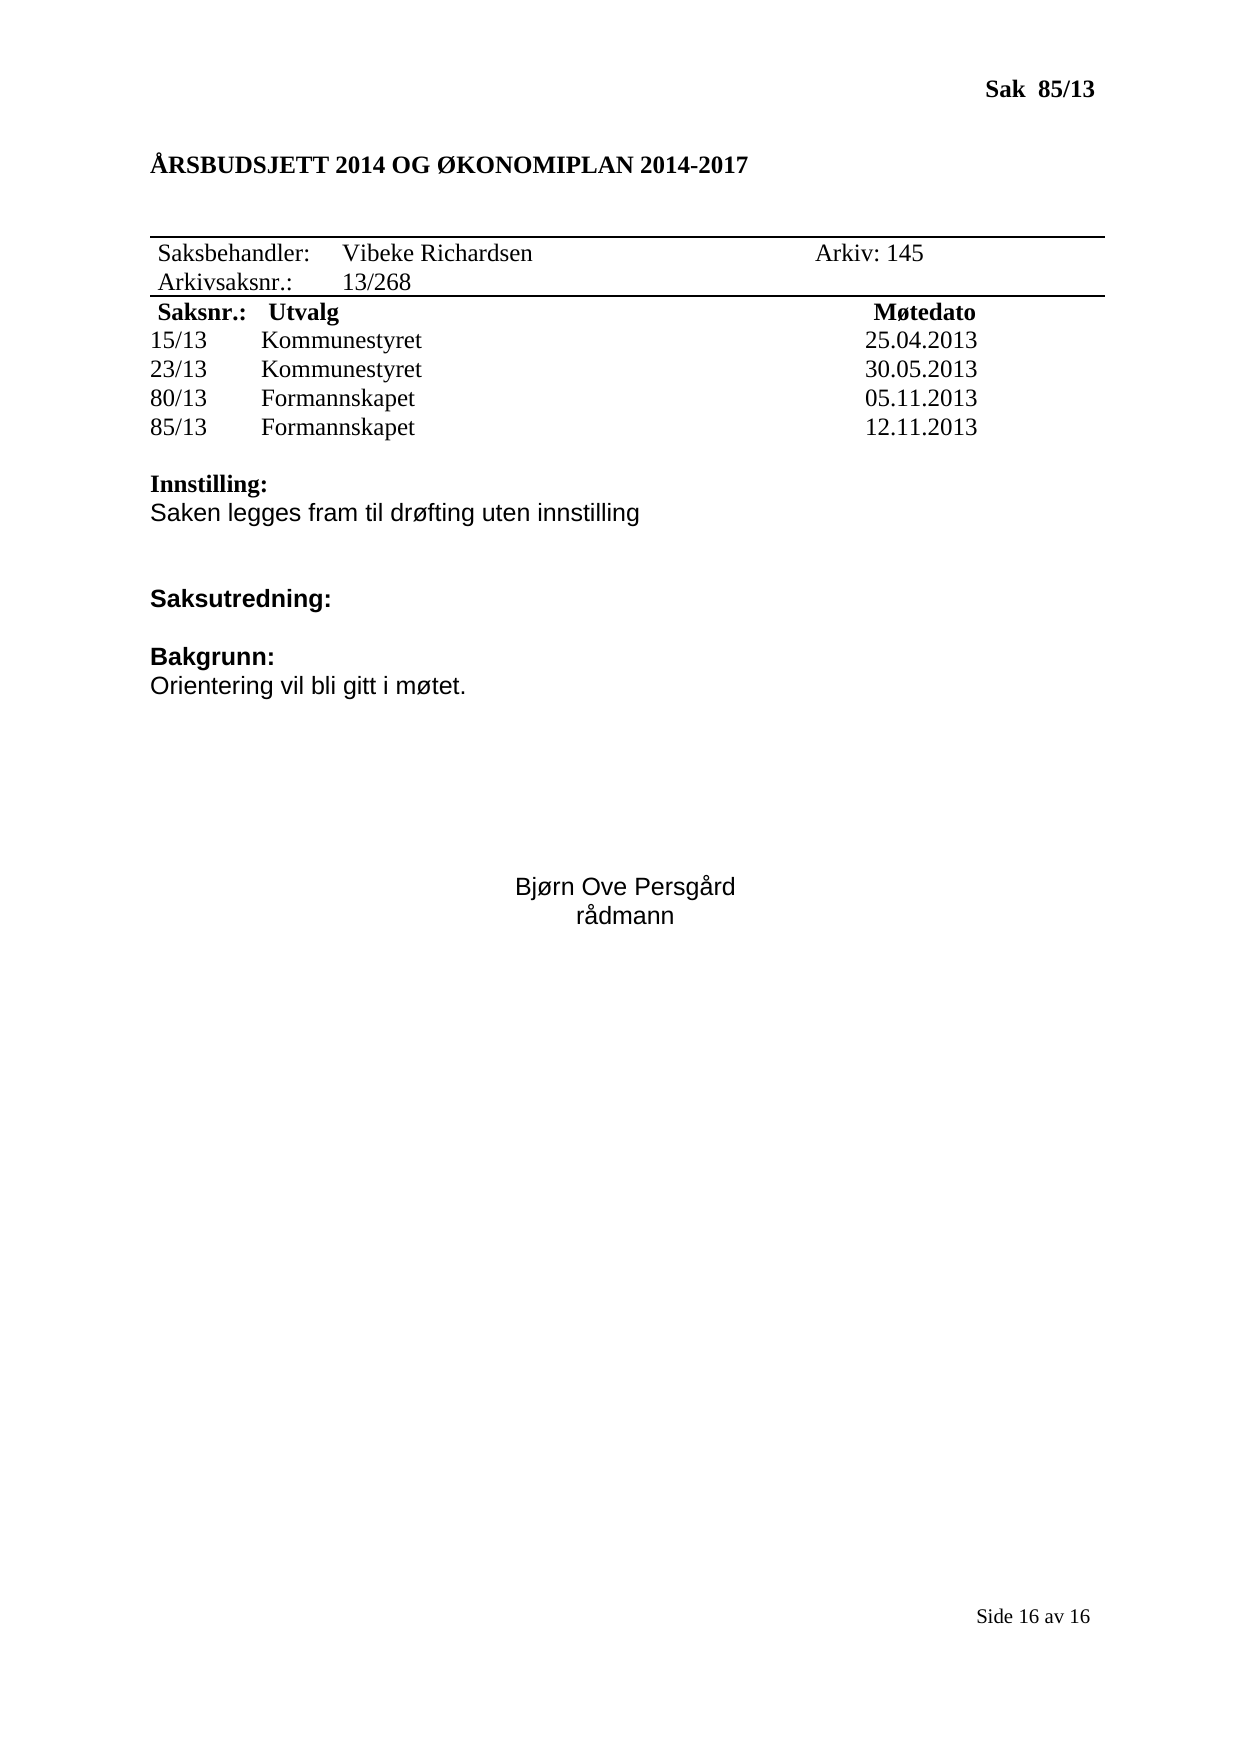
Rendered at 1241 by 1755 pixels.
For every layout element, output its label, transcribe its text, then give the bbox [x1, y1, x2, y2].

text Innstilling: [150, 469, 1100, 498]
table_cell [576, 267, 807, 295]
text rådmann [150, 901, 1100, 929]
table_cell Saksnr.: [150, 297, 261, 326]
text 80/13 Formannskapet 05.11.2013 [150, 383, 1100, 412]
table_header Arkiv: 145 [808, 238, 1104, 267]
table_cell Møtedato [866, 295, 1115, 326]
text Bakgrunn: [150, 642, 1100, 671]
table_cell [1105, 267, 1115, 295]
table_cell Utvalg [261, 297, 866, 326]
text Orientering vil bli gitt i møtet. [150, 671, 1100, 699]
text Saksutredning: [150, 584, 1100, 613]
table_header Saksbehandler: [150, 238, 334, 267]
text 85/13 Formannskapet 12.11.2013 [150, 412, 1100, 441]
table_cell 13/268 [335, 267, 576, 295]
text ÅRSBUDSJETT 2014 OG ØKONOMIPLAN 2014-2017 [150, 150, 1100, 179]
table_cell Arkivsaksnr.: [150, 267, 334, 295]
text Saken legges fram til drøfting uten innstilling [150, 498, 1100, 527]
text Bjørn Ove Persgård [150, 872, 1100, 901]
text 23/13 Kommunestyret 30.05.2013 [150, 354, 1100, 383]
table_cell [808, 267, 1104, 295]
text 15/13 Kommunestyret 25.04.2013 [150, 326, 1100, 354]
table_header [1105, 236, 1115, 267]
table_header Vibeke Richardsen [335, 238, 807, 267]
